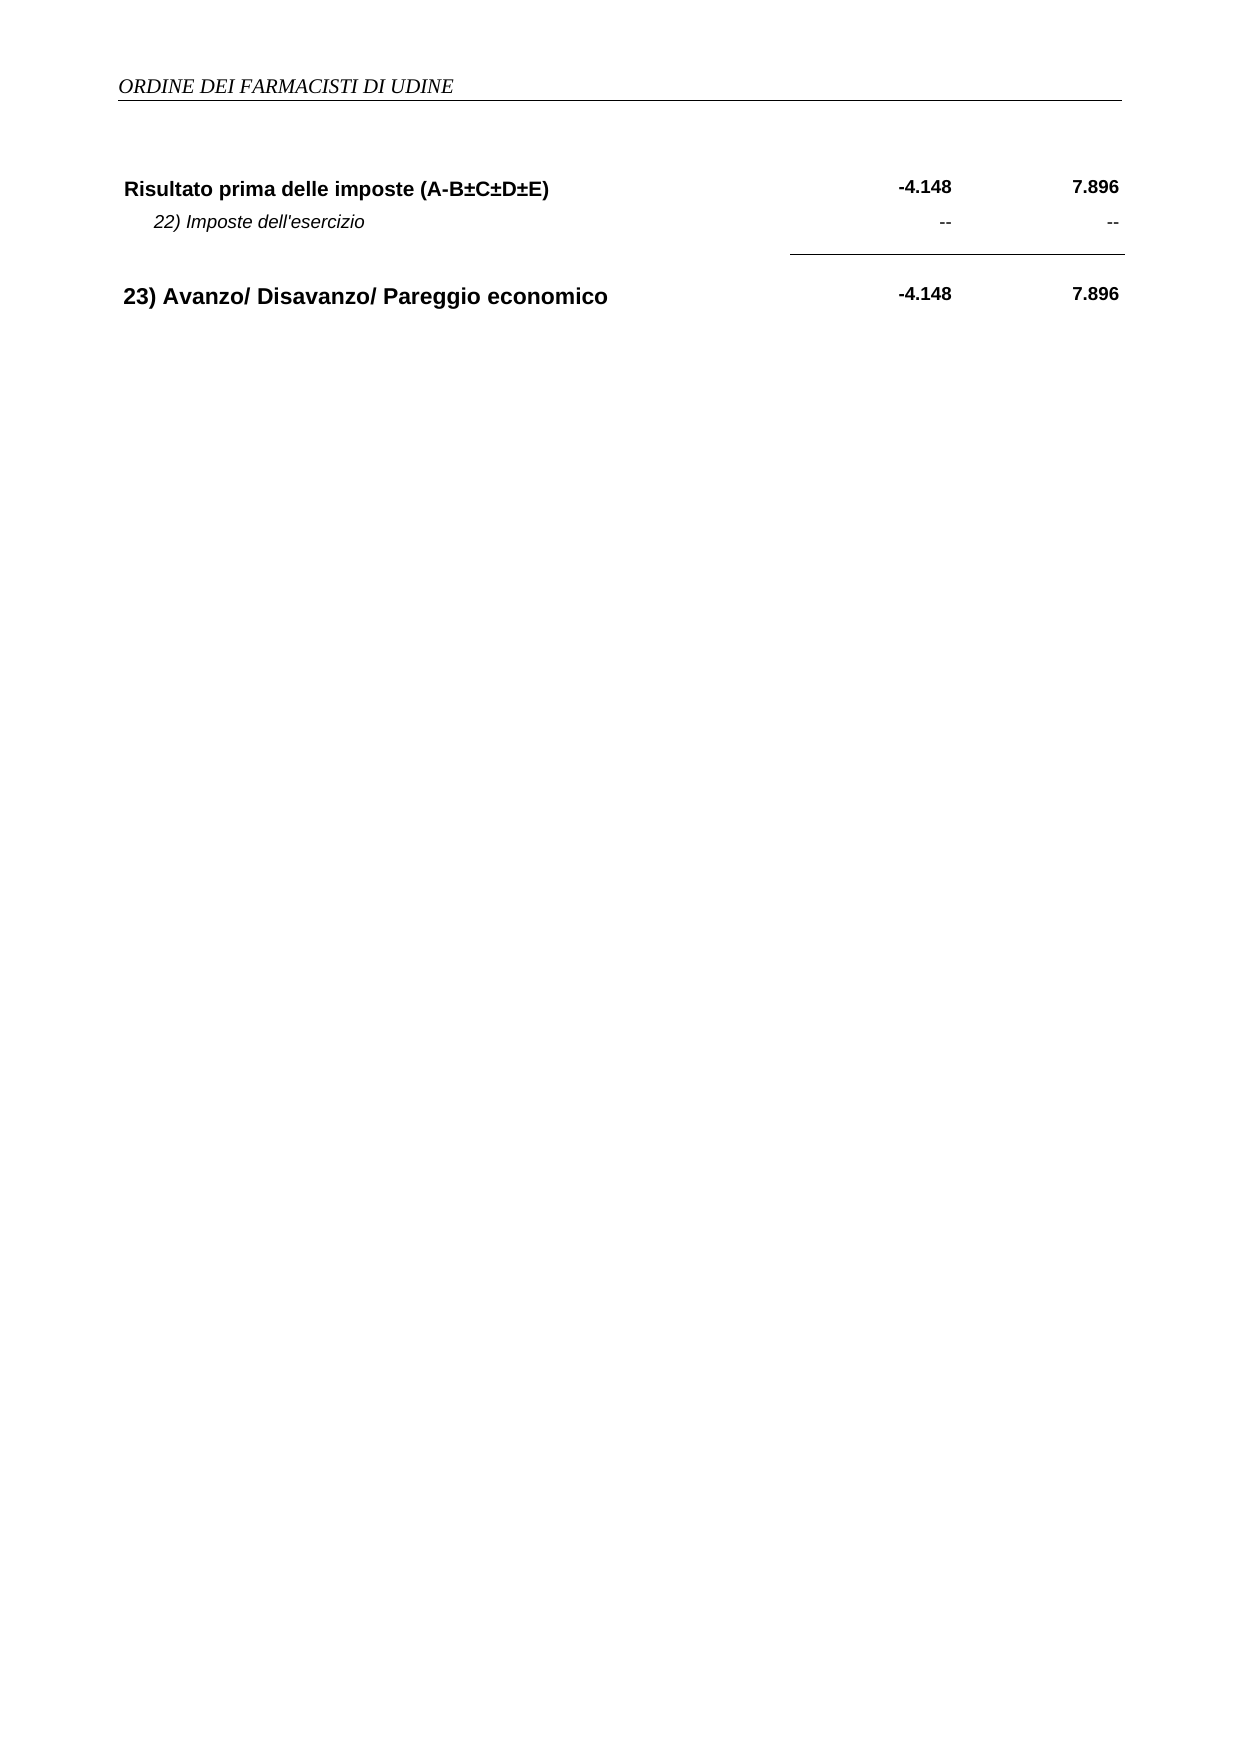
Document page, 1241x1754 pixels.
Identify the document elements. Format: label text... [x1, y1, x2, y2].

table_cell [625, 205, 790, 254]
table_header [620, 176, 790, 205]
table_header Risultato prima delle imposte (A-B±C±D±E) [121, 176, 620, 205]
table_cell -- [790, 205, 957, 254]
table_header 7.896 [957, 283, 1125, 312]
table_header 7.896 [957, 176, 1125, 205]
table_cell -- [957, 205, 1125, 254]
table_header 23) Avanzo/ Disavanzo/ Pareggio economico [120, 283, 622, 312]
table_header -4.148 [790, 283, 957, 312]
table_header -4.148 [790, 176, 957, 205]
table_cell 22) Imposte dell'esercizio [121, 205, 624, 254]
table_header [622, 283, 790, 312]
